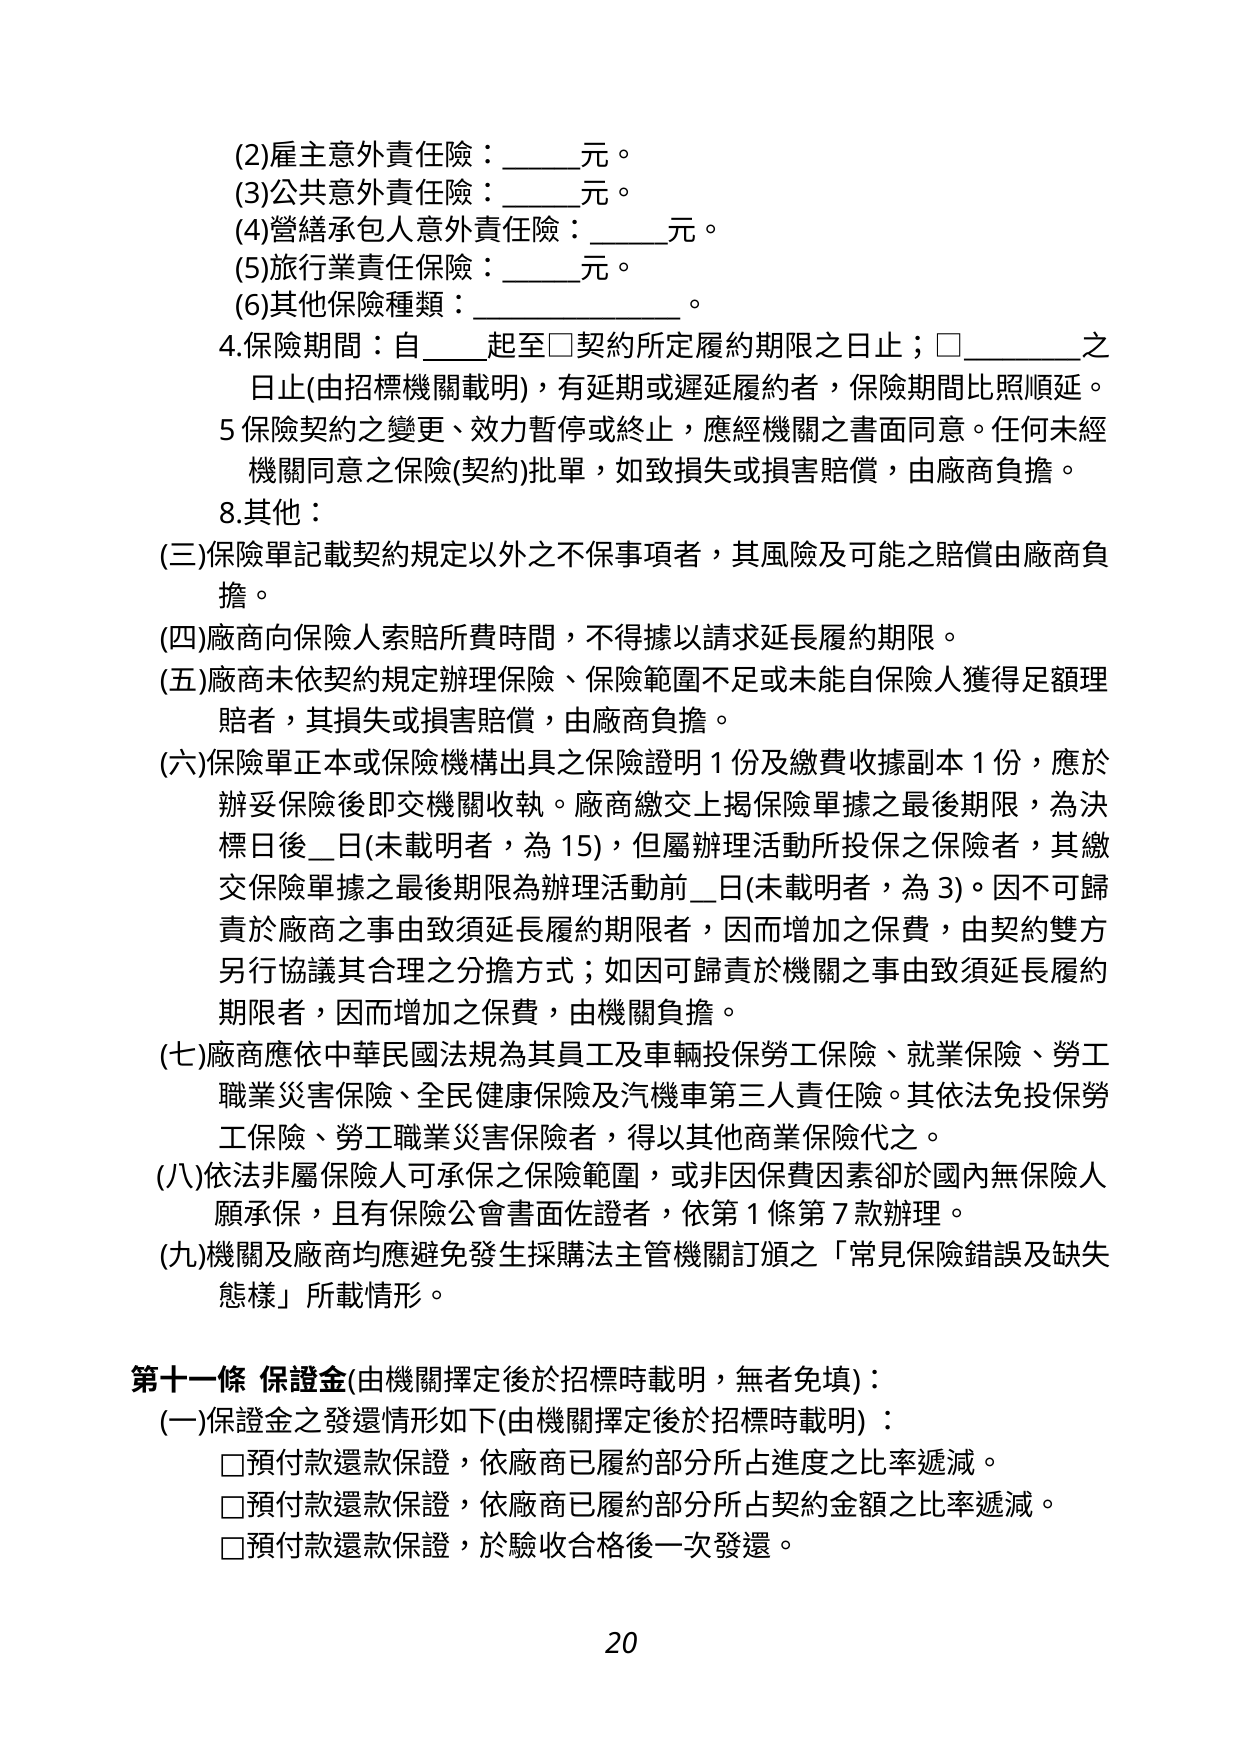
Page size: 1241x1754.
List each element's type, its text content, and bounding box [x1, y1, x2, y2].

text (六)保險單正本或保險機構出具之保險證明1份及繳費收據副本1份，應於辦妥保險後即交機關收執。廠商繳交上揭保險單據之最後期限，為決標日後__日(未載明者，為15)，但屬辦理活動所投保之保險者，其繳交保險單據之最後期限為辦理活動前__日(未載明者，為3)。因不可歸責於廠商之事由致須延長履約期限者，因而增加之保費，由契約雙方另行協議其合理之分擔方式；如因可歸責於機關之事由致須延長履約期限者，因而增加之保費，由機關負擔。 [159, 740, 1110, 1032]
text (5)旅行業責任保險：______元。 [235, 248, 1110, 286]
text (一)保證金之發還情形如下(由機關擇定後於招標時載明) ： [159, 1398, 1110, 1440]
text 8.其他： [218, 490, 1108, 532]
text (三)保險單記載契約規定以外之不保事項者，其風險及可能之賠償由廠商負擔。 [159, 532, 1110, 615]
text 4.保險期間：自 起至□契約所定履約期限之日止；□_________之日止(由招標機關載明)，有延期或遲延履約者，保險期間比照順延。 [218, 323, 1110, 407]
text □預付款還款保證，依廠商已履約部分所占契約金額之比率遞減。 [218, 1482, 1110, 1523]
text (九)機關及廠商均應避免發生採購法主管機關訂頒之「常見保險錯誤及缺失態樣」所載情形。 [159, 1232, 1110, 1315]
text (3)公共意外責任險：______元。 [235, 173, 1110, 211]
text (八)依法非屬保險人可承保之保險範圍，或非因保費因素卻於國內無保險人願承保，且有保險公會書面佐證者，依第1條第7款辦理。 [149, 1157, 1110, 1232]
text (四)廠商向保險人索賠所費時間，不得據以請求延長履約期限。 [159, 615, 1110, 657]
text (4)營繕承包人意外責任險：______元。 [235, 211, 1110, 248]
text (2)雇主意外責任險：______元。 [235, 136, 1110, 173]
text (五)廠商未依契約規定辦理保險、保險範圍不足或未能自保險人獲得足額理賠者，其損失或損害賠償，由廠商負擔。 [159, 657, 1110, 740]
text (6)其他保險種類：________________。 [235, 286, 1110, 323]
text 5保險契約之變更、效力暫停或終止，應經機關之書面同意。任何未經機關同意之保險(契約)批單，如致損失或損害賠償，由廠商負擔。 [218, 407, 1108, 490]
text □預付款還款保證，依廠商已履約部分所占進度之比率遞減。 [218, 1440, 1110, 1482]
text (七)廠商應依中華民國法規為其員工及車輛投保勞工保險、就業保險、勞工職業災害保險、全民健康保險及汽機車第三人責任險。其依法免投保勞工保險、勞工職業災害保險者，得以其他商業保險代之。 [159, 1032, 1110, 1157]
text □預付款還款保證，於驗收合格後一次發還。 [218, 1523, 1110, 1565]
text 第十一條 保證金(由機關擇定後於招標時載明，無者免填)： [130, 1357, 1110, 1398]
